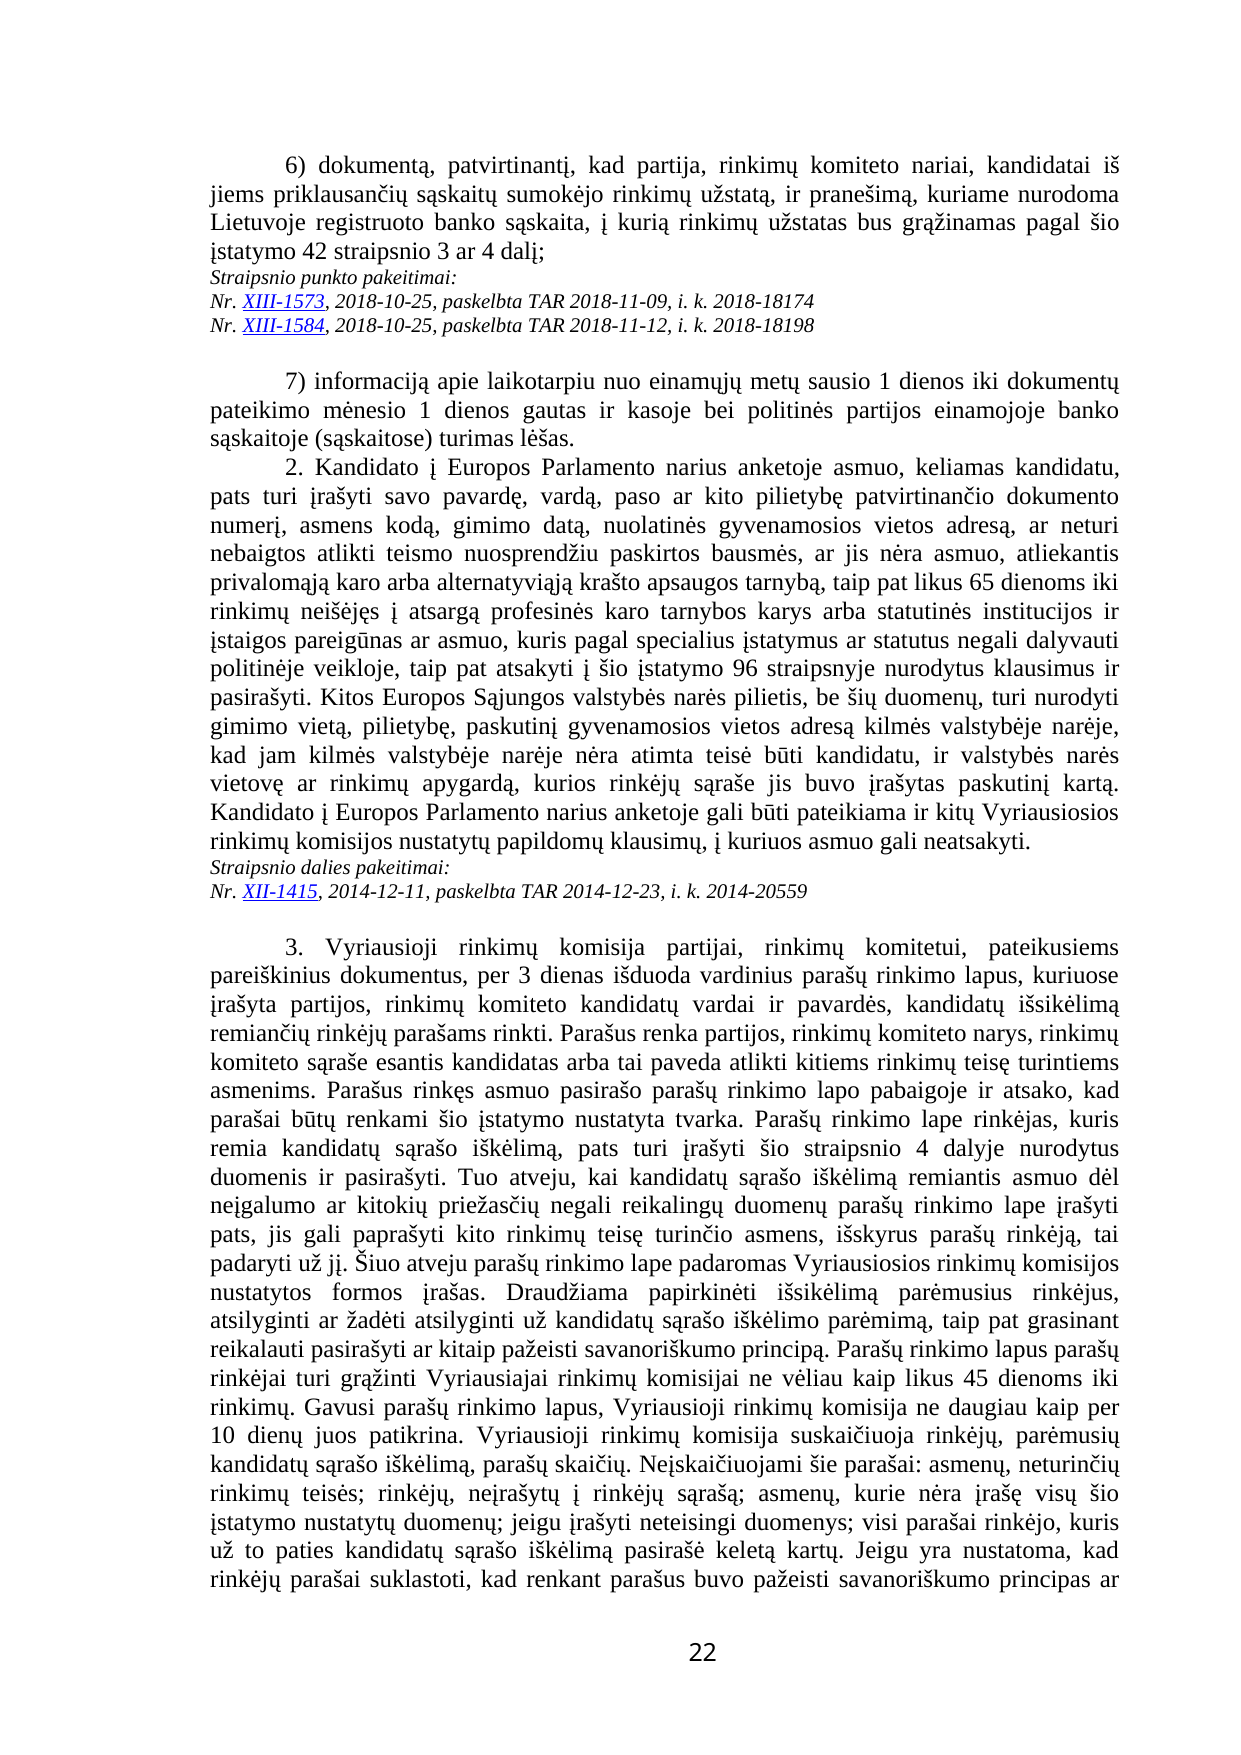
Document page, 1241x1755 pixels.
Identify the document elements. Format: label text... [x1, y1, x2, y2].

text Nr. XIII-1573, 2018-10-25, paskelbta TAR 2018-11-09, i. k. 2018-18174 [210, 289, 1120, 313]
text Nr. XII-1415, 2014-12-11, paskelbta TAR 2014-12-23, i. k. 2014-20559 [210, 879, 1120, 903]
text 7) informaciją apie laikotarpiu nuo einamųjų metų sausio 1 dienos iki dokumentų pateikimo mėnesio 1 dienos gautas ir kasoje bei politinės partijos einamojoje banko sąskaitoje (sąskaitose) turimas lėšas. [210, 366, 1120, 452]
text Straipsnio dalies pakeitimai: [210, 855, 1120, 879]
text 3. Vyriausioji rinkimų komisija partijai, rinkimų komitetui, pateikusiems pareiškinius dokumentus, per 3 dienas išduoda vardinius parašų rinkimo lapus, kuriuose įrašyta partijos, rinkimų komiteto kandidatų vardai ir pavardės, kandidatų išsikėlimą remiančių rinkėjų parašams rinkti. Parašus renka partijos, rinkimų komiteto narys, rinkimų komiteto sąraše esantis kandidatas arba tai paveda atlikti kitiems rinkimų teisę turintiems asmenims. Parašus rinkęs asmuo pasirašo parašų rinkimo lapo pabaigoje ir atsako, kad parašai būtų renkami šio įstatymo nustatyta tvarka. Parašų rinkimo lape rinkėjas, kuris remia kandidatų sąrašo iškėlimą, pats turi įrašyti šio straipsnio 4 dalyje nurodytus duomenis ir pasirašyti. Tuo atveju, kai kandidatų sąrašo iškėlimą remiantis asmuo dėl neįgalumo ar kitokių priežasčių negali reikalingų duomenų parašų rinkimo lape įrašyti pats, jis gali paprašyti kito rinkimų teisę turinčio asmens, išskyrus parašų rinkėją, tai padaryti už jį. Šiuo atveju parašų rinkimo lape padaromas Vyriausiosios rinkimų komisijos nustatytos formos įrašas. Draudžiama papirkinėti išsikėlimą parėmusius rinkėjus, atsilyginti ar žadėti atsilyginti už kandidatų sąrašo iškėlimo parėmimą, taip pat grasinant reikalauti pasirašyti ar kitaip pažeisti savanoriškumo principą. Parašų rinkimo lapus parašų rinkėjai turi grąžinti Vyriausiajai rinkimų komisijai ne vėliau kaip likus 45 dienoms iki rinkimų. Gavusi parašų rinkimo lapus, Vyriausioji rinkimų komisija ne daugiau kaip per 10 dienų juos patikrina. Vyriausioji rinkimų komisija suskaičiuoja rinkėjų, parėmusių kandidatų sąrašo iškėlimą, parašų skaičių. Neįskaičiuojami šie parašai: asmenų, neturinčių rinkimų teisės; rinkėjų, neįrašytų į rinkėjų sąrašą; asmenų, kurie nėra įrašę visų šio įstatymo nustatytų duomenų; jeigu įrašyti neteisingi duomenys; visi parašai rinkėjo, kuris už to paties kandidatų sąrašo iškėlimą pasirašė keletą kartų. Jeigu yra nustatoma, kad rinkėjų parašai suklastoti, kad renkant parašus buvo pažeisti savanoriškumo principas ar [210, 932, 1120, 1593]
text 2. Kandidato į Europos Parlamento narius anketoje asmuo, keliamas kandidatu, pats turi įrašyti savo pavardę, vardą, paso ar kito pilietybę patvirtinančio dokumento numerį, asmens kodą, gimimo datą, nuolatinės gyvenamosios vietos adresą, ar neturi nebaigtos atlikti teismo nuosprendžiu paskirtos bausmės, ar jis nėra asmuo, atliekantis privalomąją karo arba alternatyviąją krašto apsaugos tarnybą, taip pat likus 65 dienoms iki rinkimų neišėjęs į atsargą profesinės karo tarnybos karys arba statutinės institucijos ir įstaigos pareigūnas ar asmuo, kuris pagal specialius įstatymus ar statutus negali dalyvauti politinėje veikloje, taip pat atsakyti į šio įstatymo 96 straipsnyje nurodytus klausimus ir pasirašyti. Kitos Europos Sąjungos valstybės narės pilietis, be šių duomenų, turi nurodyti gimimo vietą, pilietybę, paskutinį gyvenamosios vietos adresą kilmės valstybėje narėje, kad jam kilmės valstybėje narėje nėra atimta teisė būti kandidatu, ir valstybės narės vietovę ar rinkimų apygardą, kurios rinkėjų sąraše jis buvo įrašytas paskutinį kartą. Kandidato į Europos Parlamento narius anketoje gali būti pateikiama ir kitų Vyriausiosios rinkimų komisijos nustatytų papildomų klausimų, į kuriuos asmuo gali neatsakyti. [210, 452, 1120, 855]
text Straipsnio punkto pakeitimai: [210, 265, 1120, 289]
text Nr. XIII-1584, 2018-10-25, paskelbta TAR 2018-11-12, i. k. 2018-18198 [210, 313, 1120, 337]
text 6) dokumentą, patvirtinantį, kad partija, rinkimų komiteto nariai, kandidatai iš jiems priklausančių sąskaitų sumokėjo rinkimų užstatą, ir pranešimą, kuriame nurodoma Lietuvoje registruoto banko sąskaita, į kurią rinkimų užstatas bus grąžinamas pagal šio įstatymo 42 straipsnio 3 ar 4 dalį; [210, 150, 1120, 265]
